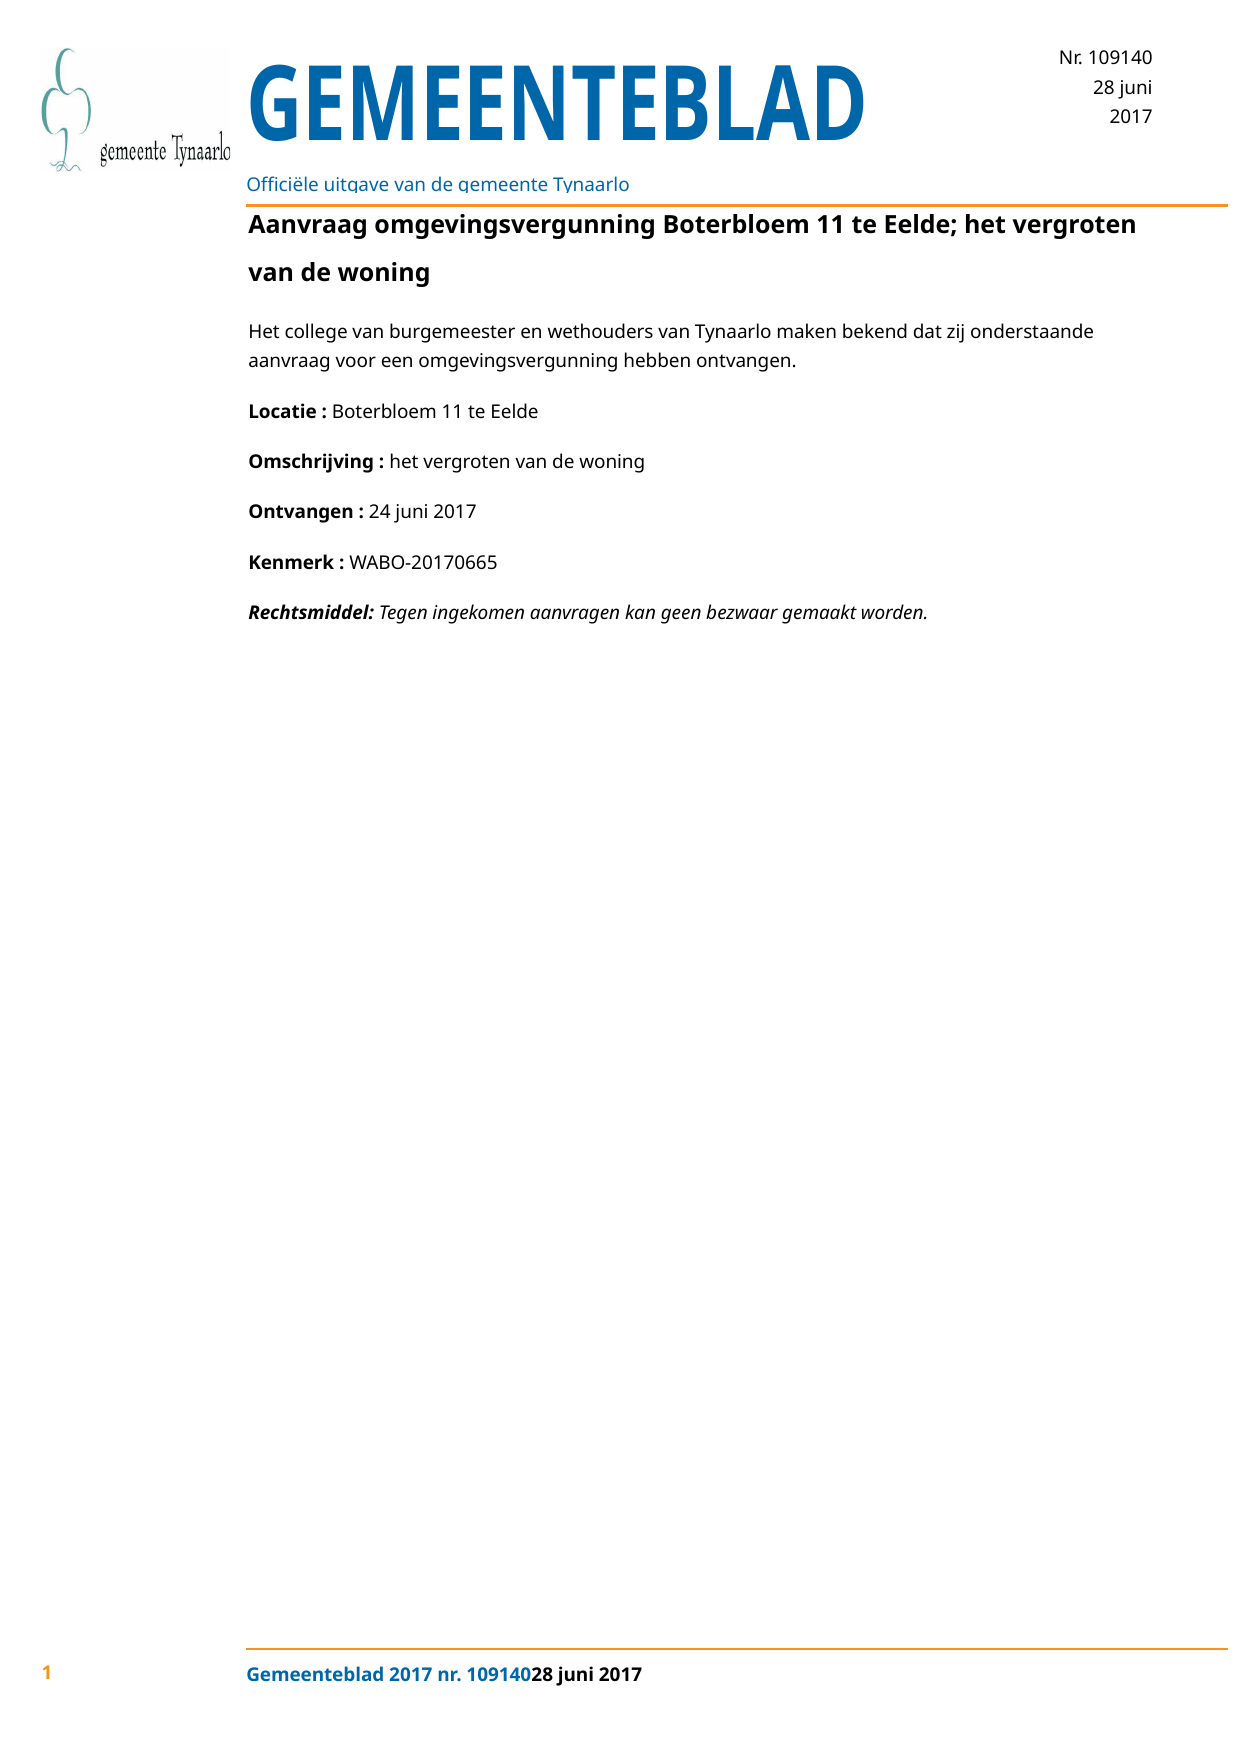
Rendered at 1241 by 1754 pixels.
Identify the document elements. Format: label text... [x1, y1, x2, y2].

text Locatie : Boterbloem 11 te Eelde [248, 398, 1152, 424]
text Aanvraag omgevingsvergunning Boterbloem 11 te Eelde; het vergroten van de woning [248, 207, 1152, 288]
text Omschrijving : het vergroten van de woning [248, 448, 1152, 474]
picture [41, 47, 231, 172]
text Het college van burgemeester en wethouders van Tynaarlo maken bekend dat zij onderstaande aanvraag voor een omgevingsvergunning hebben ontvangen. [248, 318, 1152, 373]
text Rechtsmiddel: Tegen ingekomen aanvragen kan geen bezwaar gemaakt worden. [248, 599, 1152, 625]
text Kenmerk : WABO-20170665 [248, 549, 1152, 575]
text Ontvangen : 24 juni 2017 [248, 499, 1152, 524]
